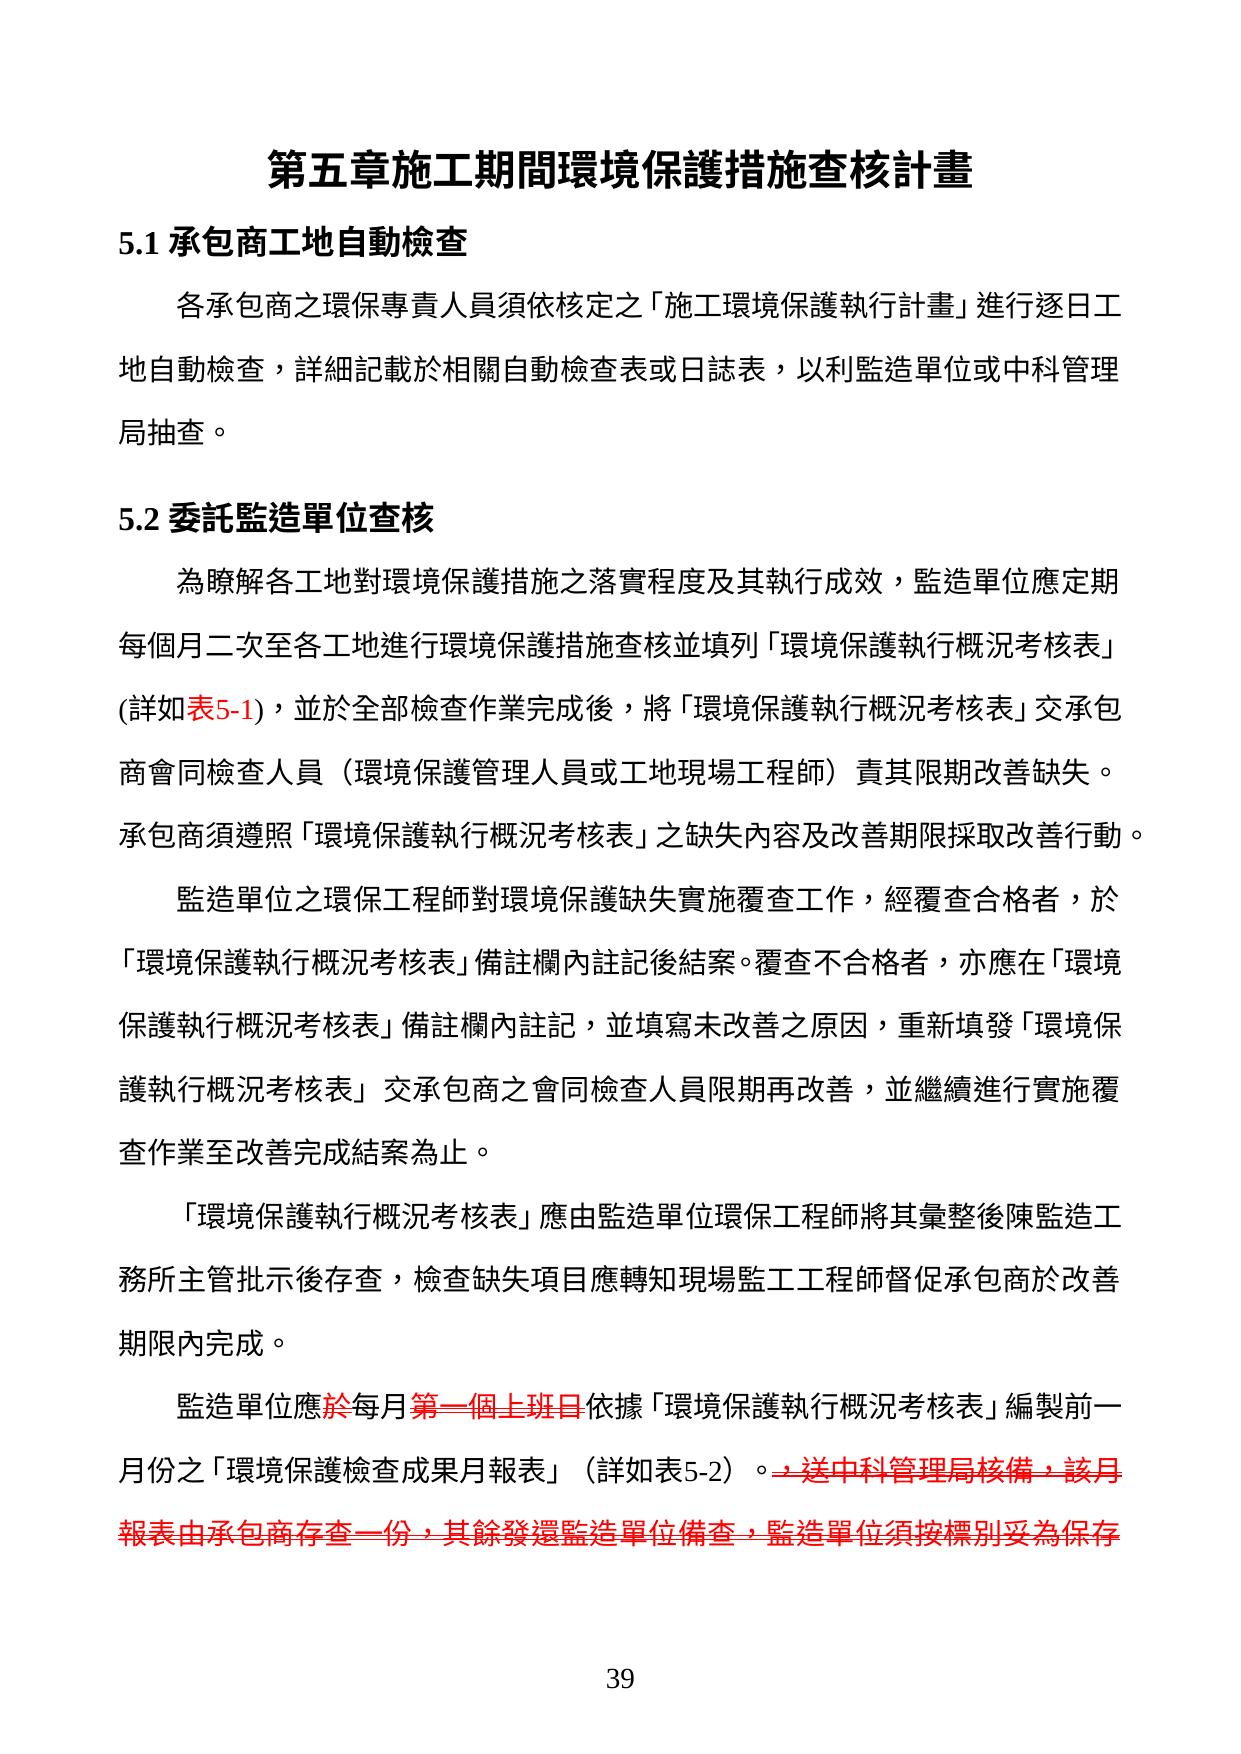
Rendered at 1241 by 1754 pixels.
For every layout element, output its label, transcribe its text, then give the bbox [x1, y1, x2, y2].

text 監造單位應於每月第一個上班日依據「環境保護執行概況考核表」編製前一月份之「環境保護檢查成果月報表」（詳如表5-2）。，送中科管理局核備，該月報表由承包商存查一份，其餘發還監造單位備查，監造單位須按標別妥為保存「環境保護執行概況考核表」及「環境保護檢查成果月報表」至工程完工後列冊移交中科管理局。 [118, 1384, 1122, 1553]
subtitle 第五章施工期間環境保護措施查核計畫 [118, 137, 1122, 197]
text 「環境保護執行概況考核表」應由監造單位環保工程師將其彙整後陳監造工務所主管批示後存查，檢查缺失項目應轉知現場監工工程師督促承包商於改善期限內完成。 [118, 1193, 1122, 1362]
subtitle 5.2 委託監造單位查核 [118, 492, 1122, 540]
text 為瞭解各工地對環境保護措施之落實程度及其執行成效，監造單位應定期每個月二次至各工地進行環境保護措施查核並填列「環境保護執行概況考核表」(詳如表5-1)，並於全部檢查作業完成後，將「環境保護執行概況考核表」交承包商會同檢查人員（環境保護管理人員或工地現場工程師）責其限期改善缺失。承包商須遵照「環境保護執行概況考核表」之缺失內容及改善期限採取改善行動。 [118, 559, 1122, 855]
text 監造單位之環保工程師對環境保護缺失實施覆查工作，經覆查合格者，於「環境保護執行概況考核表」備註欄內註記後結案。覆查不合格者，亦應在「環境保護執行概況考核表」備註欄內註記，並填寫未改善之原因，重新填發「環境保護執行概況考核表」交承包商之會同檢查人員限期再改善，並繼續進行實施覆查作業至改善完成結案為止。 [118, 876, 1122, 1172]
subtitle 5.1 承包商工地自動檢查 [118, 216, 1122, 264]
text 各承包商之環保專責人員須依核定之「施工環境保護執行計畫」進行逐日工地自動檢查，詳細記載於相關自動檢查表或日誌表，以利監造單位或中科管理局抽查。 [118, 283, 1122, 452]
